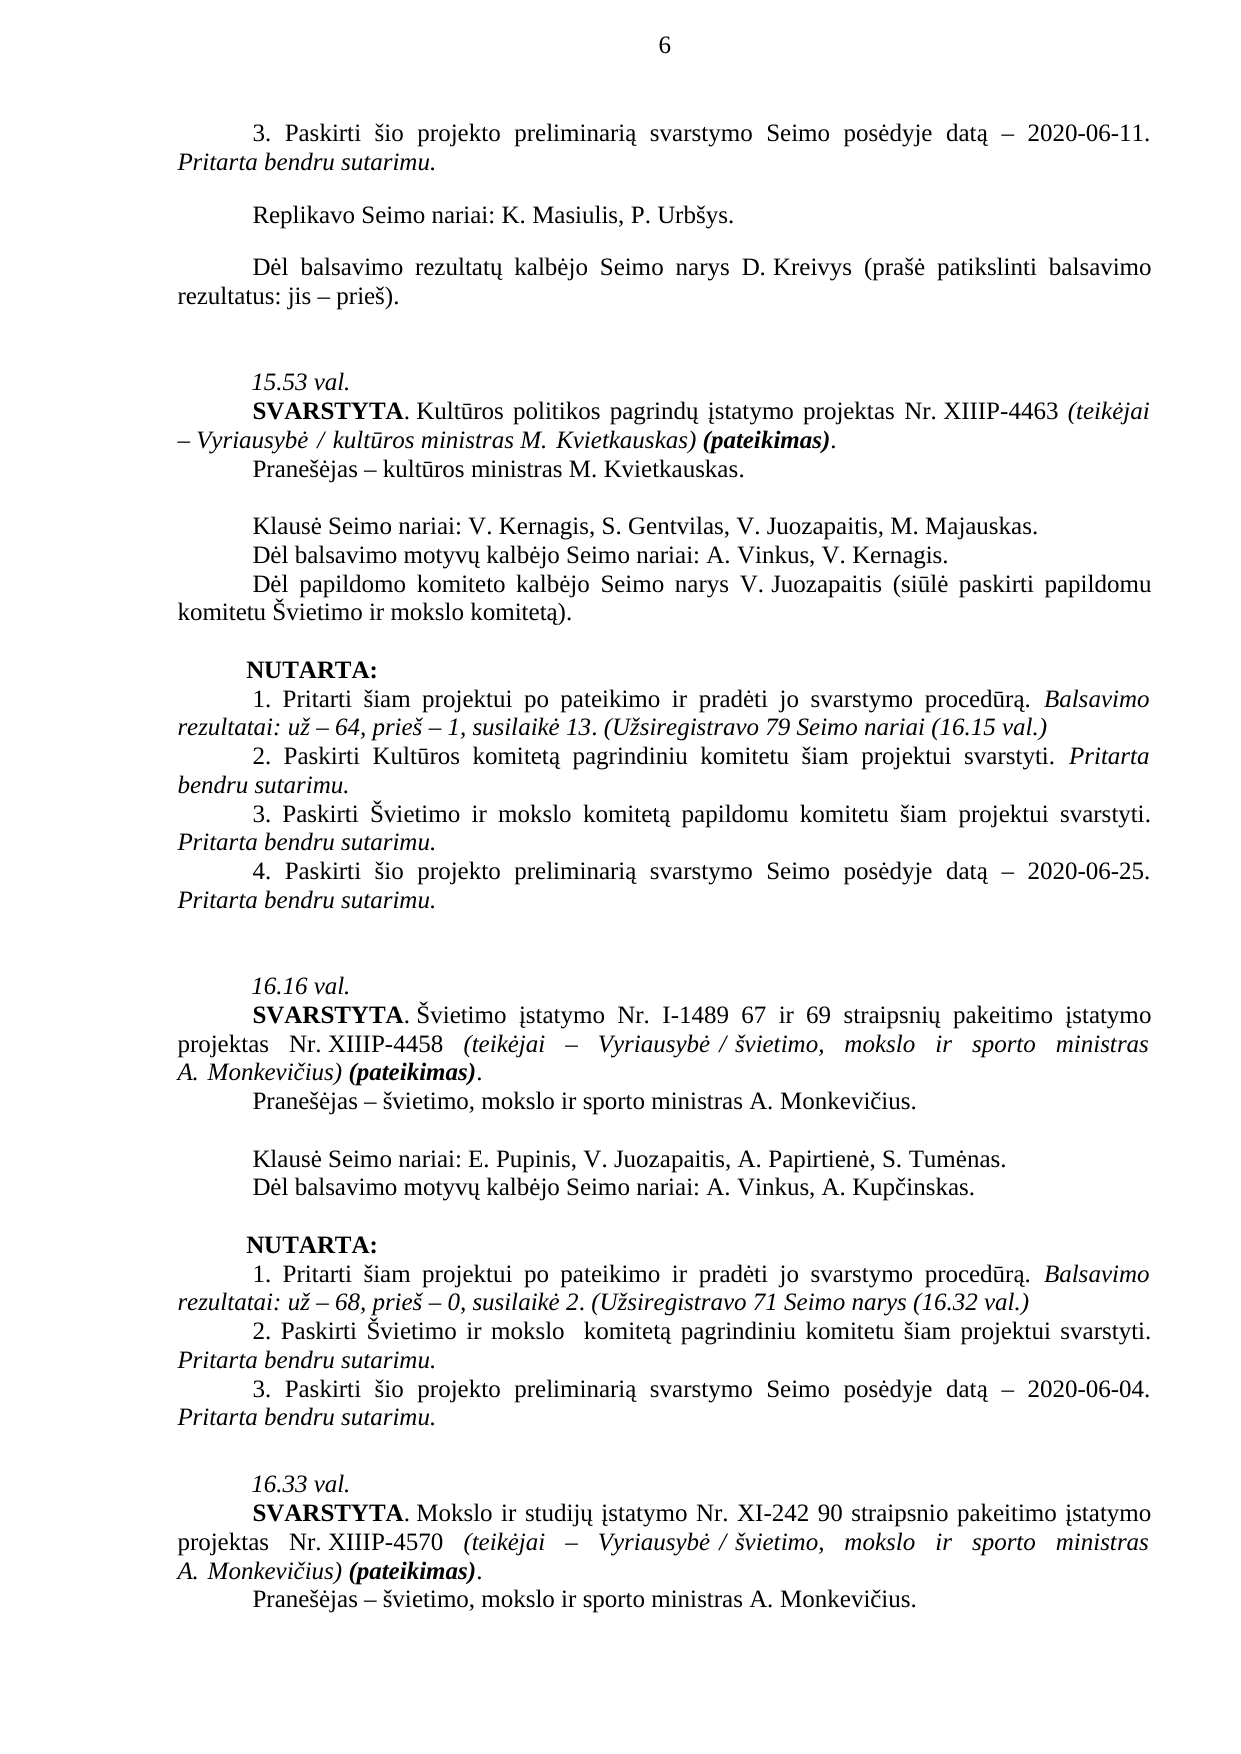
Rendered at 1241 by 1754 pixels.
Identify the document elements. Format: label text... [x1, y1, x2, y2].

text NUTARTA: [177, 1230, 1152, 1259]
text Dėl balsavimo rezultatų kalbėjo Seimo narys D. Kreivys (prašė patikslinti balsavimo rezultatus: jis – prieš). [177, 252, 1152, 310]
text 16.33 val. [177, 1469, 1152, 1498]
text SVARSTYTA. Kultūros politikos pagrindų įstatymo projektas Nr. XIIIP-4463 (teikėjai – Vyriausybė / kultūros ministras M. Kvietkauskas) (pateikimas). [177, 396, 1152, 454]
text 4. Paskirti šio projekto preliminarią svarstymo Seimo posėdyje datą – 2020-06-25. Pritarta bendru sutarimu. [177, 856, 1152, 914]
text Pranešėjas – švietimo, mokslo ir sporto ministras A. Monkevičius. [177, 1086, 1152, 1115]
text Dėl papildomo komiteto kalbėjo Seimo narys V. Juozapaitis (siūlė paskirti papildomu komitetu Švietimo ir mokslo komitetą). [177, 569, 1152, 626]
text Klausė Seimo nariai: E. Pupinis, V. Juozapaitis, A. Papirtienė, S. Tumėnas. [177, 1144, 1152, 1172]
text Pranešėjas – kultūros ministras M. Kvietkauskas. [177, 454, 1152, 482]
text SVARSTYTA. Mokslo ir studijų įstatymo Nr. XI-242 90 straipsnio pakeitimo įstatymo projektas Nr. XIIIP-4570 (teikėjai – Vyriausybė / švietimo, mokslo ir sporto ministras A. Monkevičius) (pateikimas). [177, 1498, 1152, 1584]
text 3. Paskirti Švietimo ir mokslo komitetą papildomu komitetu šiam projektui svarstyti. Pritarta bendru sutarimu. [177, 799, 1152, 856]
text 2. Paskirti Švietimo ir mokslo komitetą pagrindiniu komitetu šiam projektui svarstyti. Pritarta bendru sutarimu. [177, 1316, 1152, 1374]
text NUTARTA: [177, 655, 1152, 684]
text Dėl balsavimo motyvų kalbėjo Seimo nariai: A. Vinkus, V. Kernagis. [177, 540, 1152, 569]
text 3. Paskirti šio projekto preliminarią svarstymo Seimo posėdyje datą – 2020-06-11. Pritarta bendru sutarimu. [177, 118, 1152, 176]
text 1. Pritarti šiam projektui po pateikimo ir pradėti jo svarstymo procedūrą. Balsavimo rezultatai: už – 68, prieš – 0, susilaikė 2. (Užsiregistravo 71 Seimo narys (16.32 val.) [177, 1259, 1152, 1316]
text 1. Pritarti šiam projektui po pateikimo ir pradėti jo svarstymo procedūrą. Balsavimo rezultatai: už – 64, prieš – 1, susilaikė 13. (Užsiregistravo 79 Seimo nariai (16.15 val.) [177, 684, 1152, 741]
text SVARSTYTA. Švietimo įstatymo Nr. I-1489 67 ir 69 straipsnių pakeitimo įstatymo projektas Nr. XIIIP-4458 (teikėjai – Vyriausybė / švietimo, mokslo ir sporto ministras A. Monkevičius) (pateikimas). [177, 1000, 1152, 1086]
text 15.53 val. [177, 367, 1152, 396]
text 16.16 val. [177, 971, 1152, 1000]
text 2. Paskirti Kultūros komitetą pagrindiniu komitetu šiam projektui svarstyti. Pritarta bendru sutarimu. [177, 741, 1152, 799]
text Dėl balsavimo motyvų kalbėjo Seimo nariai: A. Vinkus, A. Kupčinskas. [177, 1172, 1152, 1201]
text 3. Paskirti šio projekto preliminarią svarstymo Seimo posėdyje datą – 2020-06-04. Pritarta bendru sutarimu. [177, 1374, 1152, 1431]
text Pranešėjas – švietimo, mokslo ir sporto ministras A. Monkevičius. [177, 1584, 1152, 1613]
text Klausė Seimo nariai: V. Kernagis, S. Gentvilas, V. Juozapaitis, M. Majauskas. [177, 511, 1152, 540]
text Replikavo Seimo nariai: K. Masiulis, P. Urbšys. [177, 200, 1152, 228]
